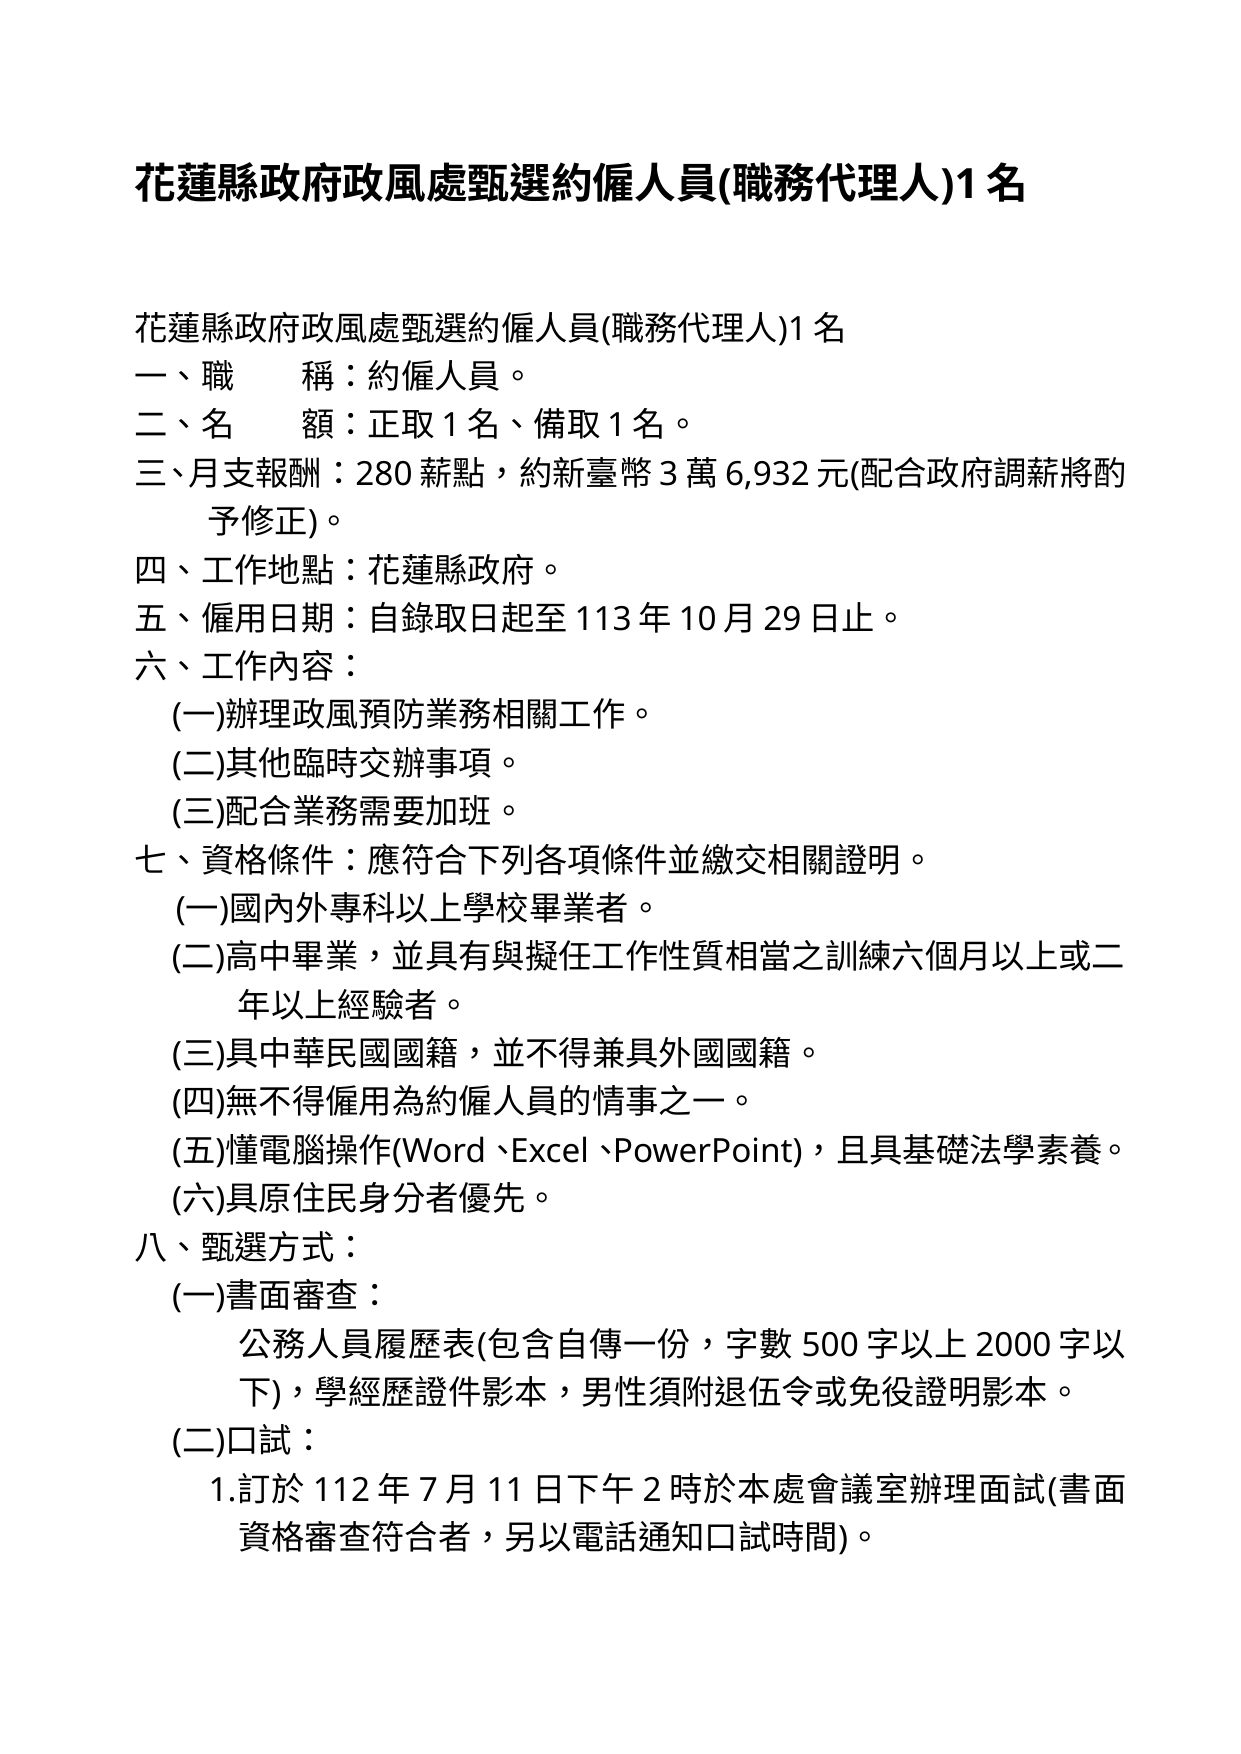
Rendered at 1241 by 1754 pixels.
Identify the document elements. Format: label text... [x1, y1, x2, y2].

text 花蓮縣政府政風處甄選約僱人員(職務代理人)1名 [134, 150, 1127, 211]
text (一)書面審查： [134, 1269, 1127, 1317]
text 七、資格條件：應符合下列各項條件並繳交相關證明。 [134, 833, 1127, 882]
text 四、工作地點：花蓮縣政府。 [134, 543, 1127, 592]
text (五)懂電腦操作(Word、Excel、PowerPoint)，且具基礎法學素養。 [134, 1124, 1127, 1172]
text 1.訂於112年7月11日下午2時於本處會議室辦理面試(書面資格審查符合者，另以電話通知口試時間)。 [208, 1463, 1127, 1559]
text (一)辦理政風預防業務相關工作。 [134, 688, 1127, 737]
text (四)無不得僱用為約僱人員的情事之一。 [134, 1075, 1127, 1124]
text (二)高中畢業，並具有與擬任工作性質相當之訓練六個月以上或二年以上經驗者。 [172, 930, 1127, 1027]
text 五、僱用日期：自錄取日起至113年10月29日止。 [134, 592, 1127, 640]
text 一、職 稱：約僱人員。 [134, 350, 1127, 398]
text 二、名 額：正取1名、備取1名。 [134, 398, 1127, 446]
text (六)具原住民身分者優先。 [134, 1172, 1127, 1221]
text 六、工作內容： [134, 640, 1127, 688]
text 花蓮縣政府政風處甄選約僱人員(職務代理人)1名 [134, 301, 1127, 350]
text (三)具中華民國國籍，並不得兼具外國國籍。 [134, 1027, 1127, 1075]
text (三)配合業務需要加班。 [134, 785, 1127, 833]
text (二)其他臨時交辦事項。 [134, 737, 1127, 785]
text (一)國內外專科以上學校畢業者。 [176, 882, 1127, 930]
text (二)口試： [134, 1414, 1127, 1463]
text 八、甄選方式： [134, 1221, 1127, 1269]
text 公務人員履歷表(包含自傳一份，字數500字以上2000字以下)，學經歷證件影本，男性須附退伍令或免役證明影本。 [238, 1317, 1127, 1414]
text 三、月支報酬：280薪點，約新臺幣3萬6,932元(配合政府調薪將酌予修正)。 [134, 446, 1127, 543]
